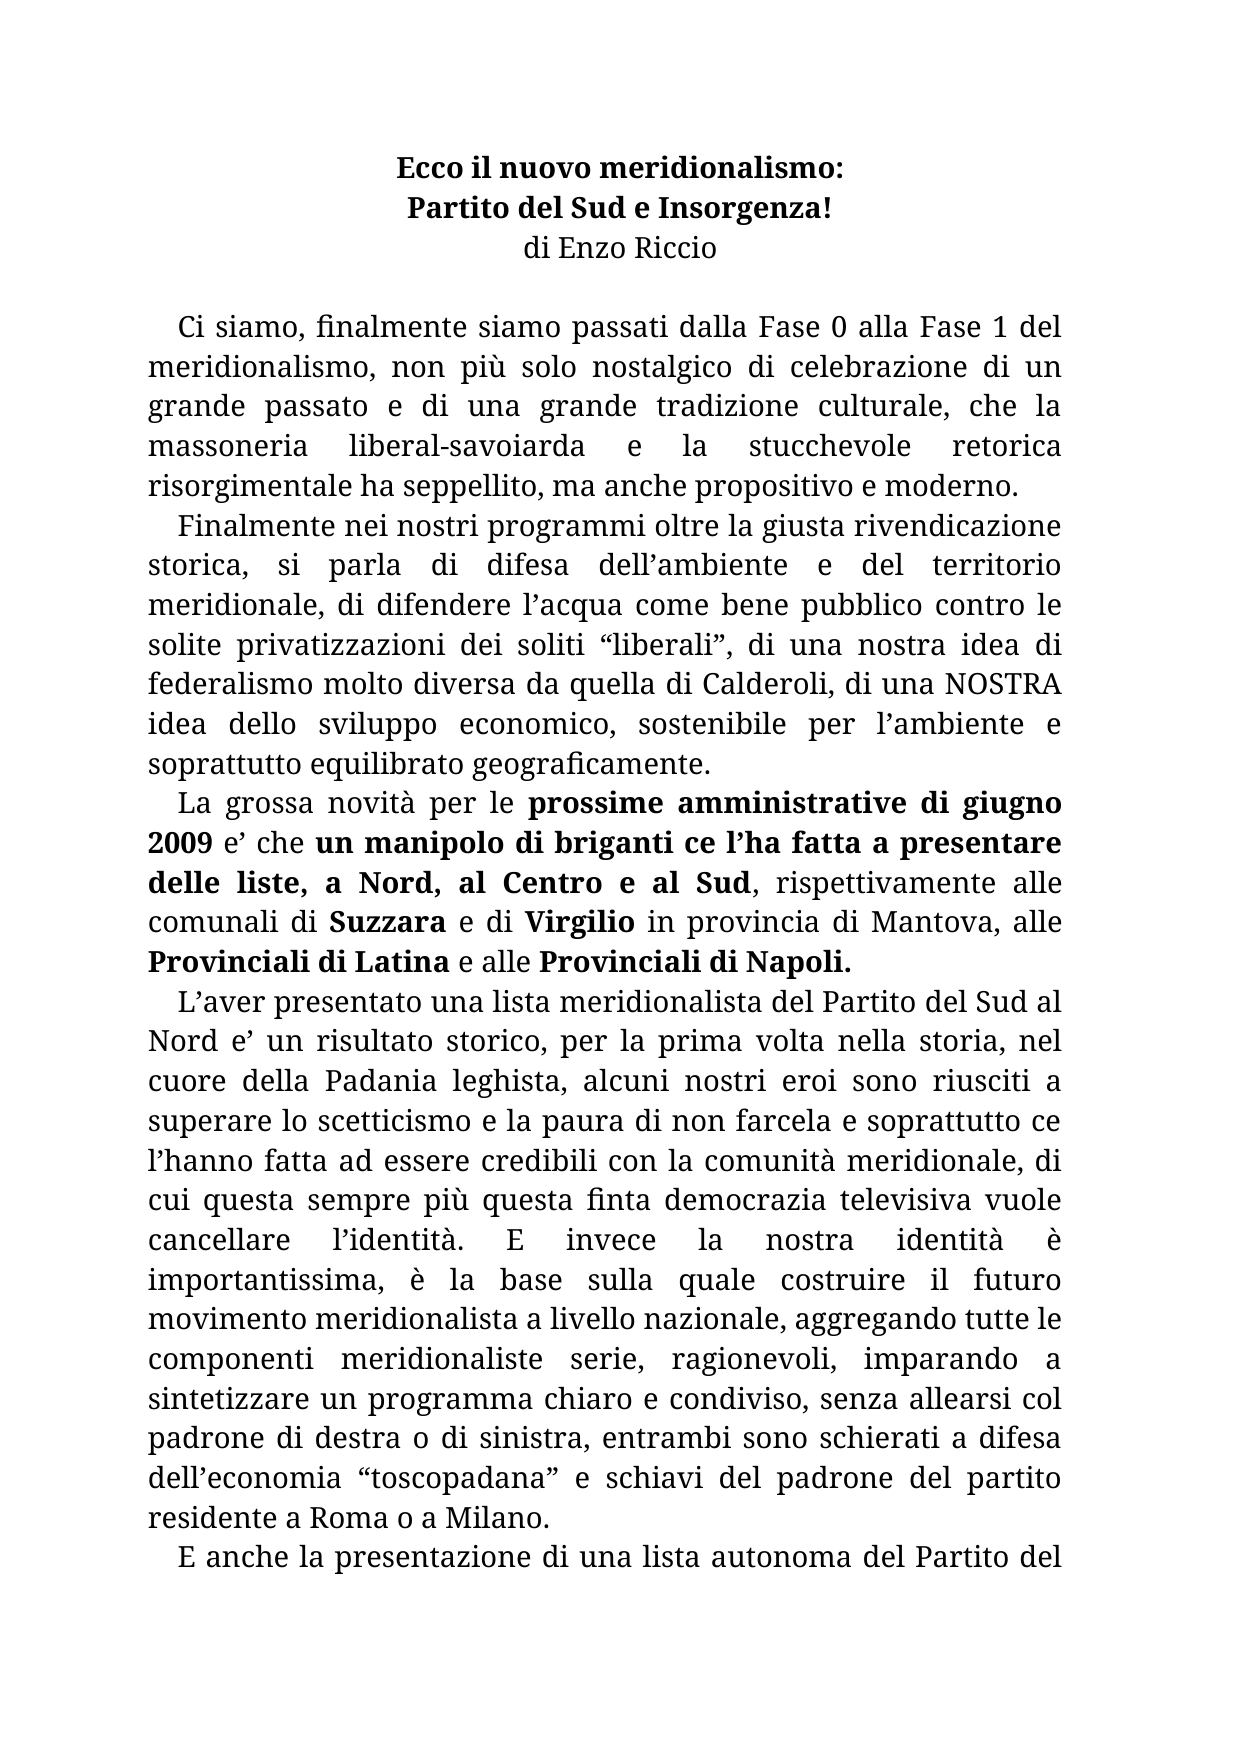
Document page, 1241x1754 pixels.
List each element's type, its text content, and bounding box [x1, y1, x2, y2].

text E anche la presentazione di una lista autonoma del Partito del [148, 1537, 1063, 1576]
text L’aver presentato una lista meridionalista del Partito del Sud al Nord e’ un risultato storico, per la prima volta nella storia, nel cuore della Padania leghista, alcuni nostri eroi sono riusciti a superare lo scetticismo e la paura di non farcela e soprattutto ce l’hanno fatta ad essere credibili con la comunità meridionale, di cui questa sempre più questa finta democrazia televisiva vuole cancellare l’identità. E invece la nostra identità è importantissima, è la base sulla quale costruire il futuro movimento meridionalista a livello nazionale, aggregando tutte le componenti meridionaliste serie, ragionevoli, imparando a sintetizzare un programma chiaro e condiviso, senza allearsi col padrone di destra o di sinistra, entrambi sono schierati a difesa dell’economia “toscopadana” e schiavi del padrone del partito residente a Roma o a Milano. [148, 981, 1063, 1537]
text Partito del Sud e Insorgenza! [148, 187, 1063, 227]
text di Enzo Riccio [148, 227, 1063, 267]
text Finalmente nei nostri programmi oltre la giusta rivendicazione storica, si parla di difesa dell’ambiente e del territorio meridionale, di difendere l’acqua come bene pubblico contro le solite privatizzazioni dei soliti “liberali”, di una nostra idea di federalismo molto diversa da quella di Calderoli, di una NOSTRA idea dello sviluppo economico, sostenibile per l’ambiente e soprattutto equilibrato geograficamente. [148, 505, 1063, 783]
text Ci siamo, finalmente siamo passati dalla Fase 0 alla Fase 1 del meridionalismo, non più solo nostalgico di celebrazione di un grande passato e di una grande tradizione culturale, che la massoneria liberal-savoiarda e la stucchevole retorica risorgimentale ha seppellito, ma anche propositivo e moderno. [148, 306, 1063, 505]
text Ecco il nuovo meridionalismo: [148, 148, 1063, 187]
text La grossa novità per le prossime amministrative di giugno 2009 e’ che un manipolo di briganti ce l’ha fatta a presentare delle liste, a Nord, al Centro e al Sud, rispettivamente alle comunali di Suzzara e di Virgilio in provincia di Mantova, alle Provinciali di Latina e alle Provinciali di Napoli. [148, 783, 1063, 981]
